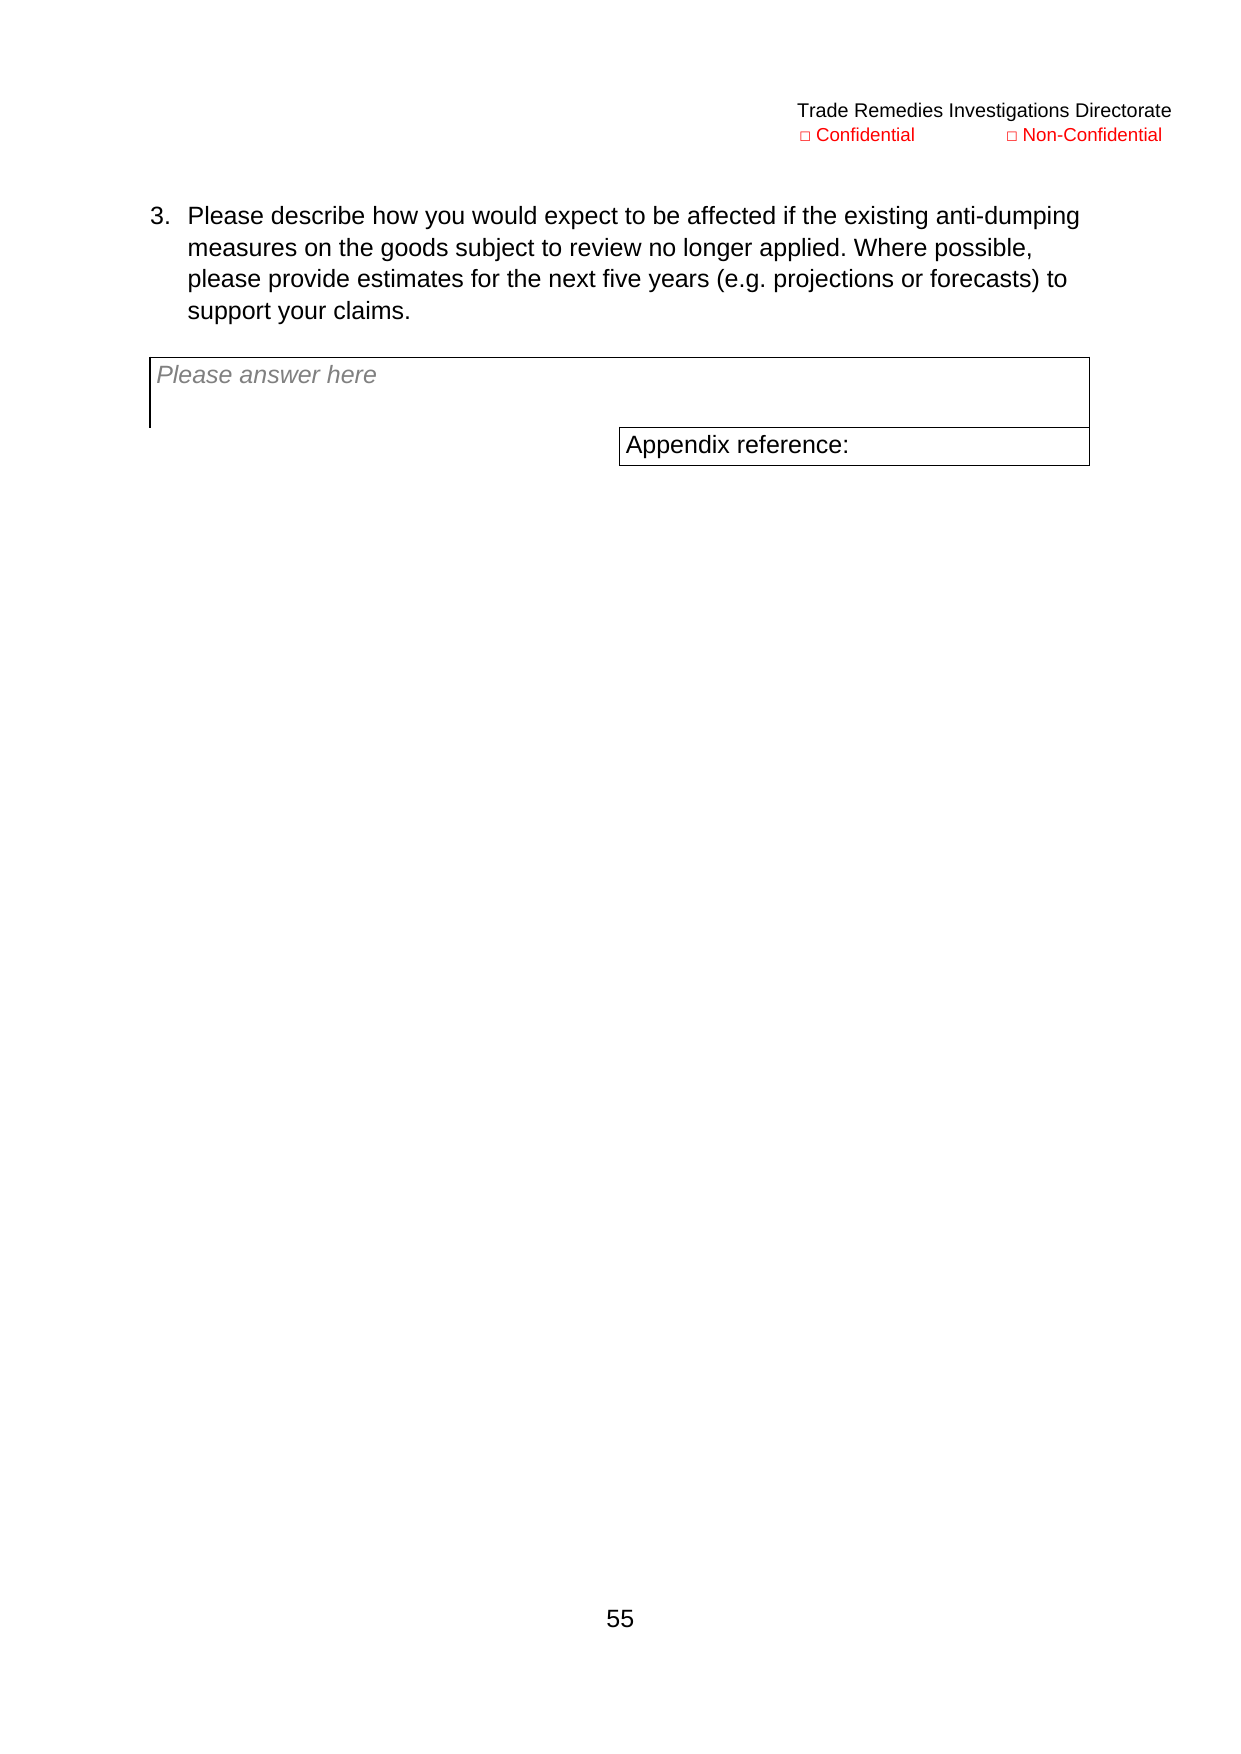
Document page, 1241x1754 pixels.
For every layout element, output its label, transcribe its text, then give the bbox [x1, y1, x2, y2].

table_cell [150, 428, 619, 465]
table_cell Appendix reference: [620, 428, 1089, 465]
list Please describe how you would expect to be affected if the existing anti-dumping measures on the goods subject to review no longer applied. Where possible, please provide estimates for the next five years (e.g. projections or forecasts) to support your claims. [150, 201, 1090, 325]
table_header Please answer here [151, 358, 1089, 427]
